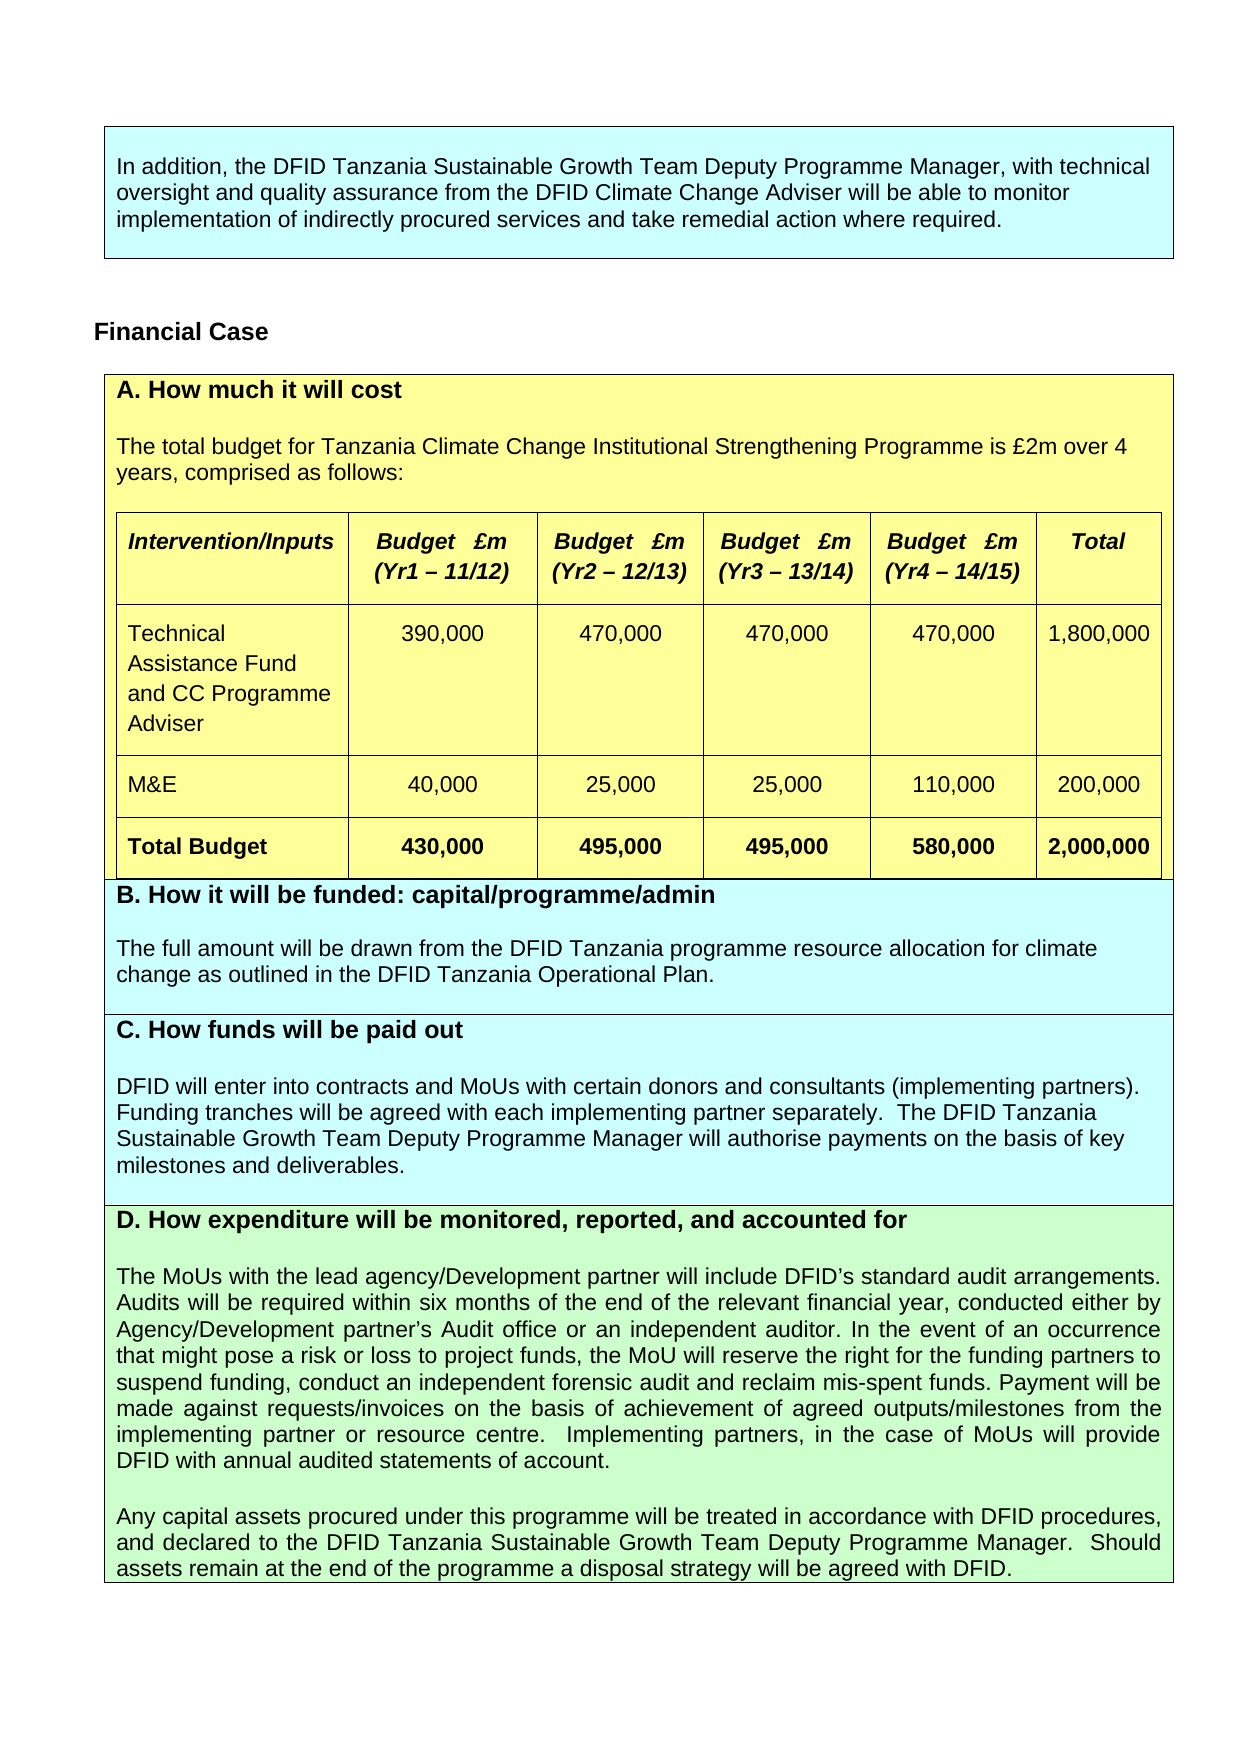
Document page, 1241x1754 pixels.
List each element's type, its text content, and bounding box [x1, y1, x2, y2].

table_cell 470,000 [871, 605, 1036, 755]
table_cell 390,000 [349, 605, 537, 755]
table_cell 1,800,000 [1037, 605, 1161, 755]
table_cell 470,000 [704, 605, 870, 755]
table_header Budget £m (Yr4 – 14/15) [871, 513, 1036, 603]
table_header Total [1037, 513, 1161, 603]
table_header Budget £m (Yr1 – 11/12) [349, 513, 537, 603]
table_cell 2,000,000 [1037, 818, 1161, 878]
table_cell 470,000 [538, 605, 703, 755]
table_cell D. How expenditure will be monitored, reported, and accounted for The MoUs with the lead agency/Development partner will include DFID’s standard audit arrangements. Audits will be required within six months of the end of the relevant financial year, conducted either by Agency/Development partner’s Audit office or an independent auditor. In the event of an occurrence that might pose a risk or loss to project funds, the MoU will reserve the right for the funding partners to suspend funding, conduct an independent forensic audit and reclaim mis-spent funds. Payment will be made against requests/invoices on the basis of achievement of agreed outputs/milestones from the implementing partner or resource centre. Implementing partners, in the case of MoUs will provide DFID with annual audited statements of account. Any capital assets procured under this programme will be treated in accordance with DFID procedures, and declared to the DFID Tanzania Sustainable Growth Team Deputy Programme Manager. Should assets remain at the end of the programme a disposal strategy will be agreed with DFID. [105, 1206, 1173, 1582]
table_cell In addition, the DFID Tanzania Sustainable Growth Team Deputy Programme Manager, with technical oversight and quality assurance from the DFID Climate Change Adviser will be able to monitor implementation of indirectly procured services and take remedial action where required. [105, 127, 1173, 258]
table_cell Technical Assistance Fund and CC Programme Adviser [117, 605, 348, 755]
table_cell 495,000 [538, 818, 703, 878]
table_cell 200,000 [1037, 756, 1161, 817]
table_cell 25,000 [704, 756, 870, 817]
table_cell 110,000 [871, 756, 1036, 817]
table_cell C. How funds will be paid out DFID will enter into contracts and MoUs with certain donors and consultants (implementing partners). Funding tranches will be agreed with each implementing partner separately. The DFID Tanzania Sustainable Growth Team Deputy Programme Manager will authorise payments on the basis of key milestones and deliverables. [105, 1015, 1173, 1204]
table_cell 430,000 [349, 818, 537, 878]
table_cell B. How it will be funded: capital/programme/admin The full amount will be drawn from the DFID Tanzania programme resource allocation for climate change as outlined in the DFID Tanzania Operational Plan. [105, 880, 1173, 1014]
table_header Intervention/Inputs [117, 513, 348, 603]
text Financial Case [93, 317, 1125, 346]
table_cell 25,000 [538, 756, 703, 817]
table_header Budget £m (Yr3 – 13/14) [704, 513, 870, 603]
table_cell Total Budget [117, 818, 348, 878]
table_header A. How much it will cost The total budget for Tanzania Climate Change Institutional Strengthening Programme is £2m over 4 years, comprised as follows: [105, 375, 1173, 879]
table_header Budget £m (Yr2 – 12/13) [538, 513, 703, 603]
table_cell 495,000 [704, 818, 870, 878]
table_cell 40,000 [349, 756, 537, 817]
table_cell M&E [117, 756, 348, 817]
table_cell 580,000 [871, 818, 1036, 878]
